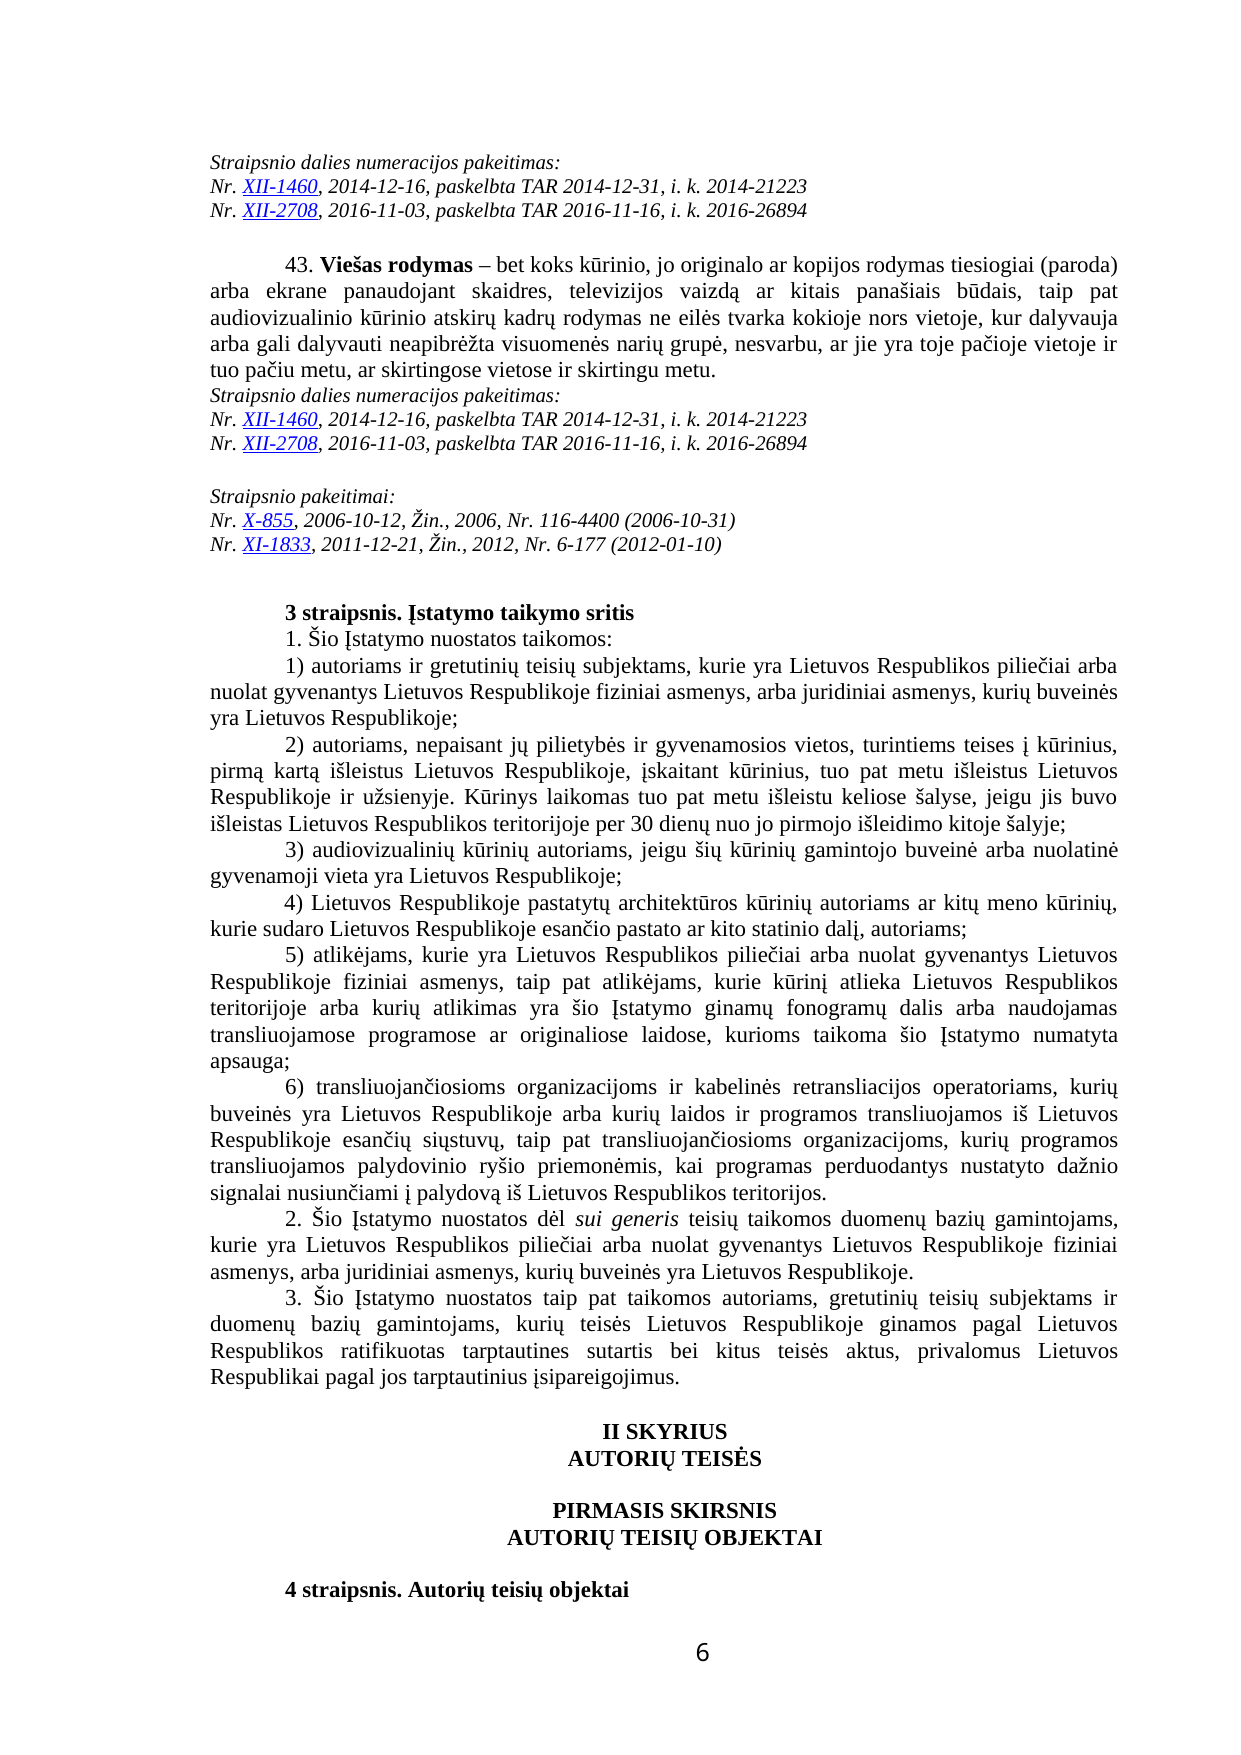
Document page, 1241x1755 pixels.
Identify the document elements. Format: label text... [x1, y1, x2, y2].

subtitle PIRMASIS SKIRSNIS [210, 1497, 1119, 1524]
text 1. Šio Įstatymo nuostatos taikomos: [210, 625, 1119, 652]
text Straipsnio dalies numeracijos pakeitimas: [210, 383, 1120, 407]
text II SKYRIUS [210, 1418, 1119, 1445]
text 4 straipsnis. Autorių teisių objektai [210, 1576, 1119, 1603]
text Nr. X-855, 2006-10-12, Žin., 2006, Nr. 116-4400 (2006-10-31) [210, 508, 1120, 532]
text 43. Viešas rodymas – bet koks kūrinio, jo originalo ar kopijos rodymas tiesiogiai (paroda) arba ekrane panaudojant skaidres, televizijos vaizdą ar kitais panašiais būdais, taip pat audiovizualinio kūrinio atskirų kadrų rodymas ne eilės tvarka kokioje nors vietoje, kur dalyvauja arba gali dalyvauti neapibrėžta visuomenės narių grupė, nesvarbu, ar jie yra toje pačioje vietoje ir tuo pačiu metu, ar skirtingose vietose ir skirtingu metu. [210, 251, 1119, 383]
text Nr. XI-1833, 2011-12-21, Žin., 2012, Nr. 6-177 (2012-01-10) [210, 532, 1120, 556]
text 3. Šio Įstatymo nuostatos taip pat taikomos autoriams, gretutinių teisių subjektams ir duomenų bazių gamintojams, kurių teisės Lietuvos Respublikoje ginamos pagal Lietuvos Respublikos ratifikuotas tarptautines sutartis bei kitus teisės aktus, privalomus Lietuvos Respublikai pagal jos tarptautinius įsipareigojimus. [210, 1284, 1119, 1389]
text AUTORIŲ TEISIŲ OBJEKTAI [210, 1524, 1119, 1550]
text Nr. XII-2708, 2016-11-03, paskelbta TAR 2016-11-16, i. k. 2016-26894 [210, 431, 1120, 455]
text Nr. XII-1460, 2014-12-16, paskelbta TAR 2014-12-31, i. k. 2014-21223 [210, 407, 1120, 431]
text Nr. XII-1460, 2014-12-16, paskelbta TAR 2014-12-31, i. k. 2014-21223 [210, 174, 1120, 198]
text 6) transliuojančiosioms organizacijoms ir kabelinės retransliacijos operatoriams, kurių buveinės yra Lietuvos Respublikoje arba kurių laidos ir programos transliuojamos iš Lietuvos Respublikoje esančių siųstuvų, taip pat transliuojančiosioms organizacijoms, kurių programos transliuojamos palydovinio ryšio priemonėmis, kai programas perduodantys nustatyto dažnio signalai nusiunčiami į palydovą iš Lietuvos Respublikos teritorijos. [210, 1073, 1119, 1205]
text 2) autoriams, nepaisant jų pilietybės ir gyvenamosios vietos, turintiems teises į kūrinius, pirmą kartą išleistus Lietuvos Respublikoje, įskaitant kūrinius, tuo pat metu išleistus Lietuvos Respublikoje ir užsienyje. Kūrinys laikomas tuo pat metu išleistu keliose šalyse, jeigu jis buvo išleistas Lietuvos Respublikos teritorijoje per 30 dienų nuo jo pirmojo išleidimo kitoje šalyje; [210, 731, 1119, 836]
text 4) Lietuvos Respublikoje pastatytų architektūros kūrinių autoriams ar kitų meno kūrinių, kurie sudaro Lietuvos Respublikoje esančio pastato ar kito statinio dalį, autoriams; [210, 889, 1119, 942]
text 5) atlikėjams, kurie yra Lietuvos Respublikos piliečiai arba nuolat gyvenantys Lietuvos Respublikoje fiziniai asmenys, taip pat atlikėjams, kurie kūrinį atlieka Lietuvos Respublikos teritorijoje arba kurių atlikimas yra šio Įstatymo ginamų fonogramų dalis arba naudojamas transliuojamose programose ar originaliose laidose, kurioms taikoma šio Įstatymo numatyta apsauga; [210, 942, 1119, 1073]
text 3) audiovizualinių kūrinių autoriams, jeigu šių kūrinių gamintojo buveinė arba nuolatinė gyvenamoji vieta yra Lietuvos Respublikoje; [210, 836, 1119, 889]
text Straipsnio dalies numeracijos pakeitimas: [210, 150, 1120, 174]
text Nr. XII-2708, 2016-11-03, paskelbta TAR 2016-11-16, i. k. 2016-26894 [210, 198, 1120, 222]
text Straipsnio pakeitimai: [210, 484, 1119, 508]
text 1) autoriams ir gretutinių teisių subjektams, kurie yra Lietuvos Respublikos piliečiai arba nuolat gyvenantys Lietuvos Respublikoje fiziniai asmenys, arba juridiniai asmenys, kurių buveinės yra Lietuvos Respublikoje; [210, 652, 1119, 731]
subtitle AUTORIŲ TEISĖS [210, 1445, 1119, 1471]
text 3 straipsnis. Įstatymo taikymo sritis [210, 599, 1119, 625]
text 2. Šio Įstatymo nuostatos dėl sui generis teisių taikomos duomenų bazių gamintojams, kurie yra Lietuvos Respublikos piliečiai arba nuolat gyvenantys Lietuvos Respublikoje fiziniai asmenys, arba juridiniai asmenys, kurių buveinės yra Lietuvos Respublikoje. [210, 1205, 1119, 1284]
